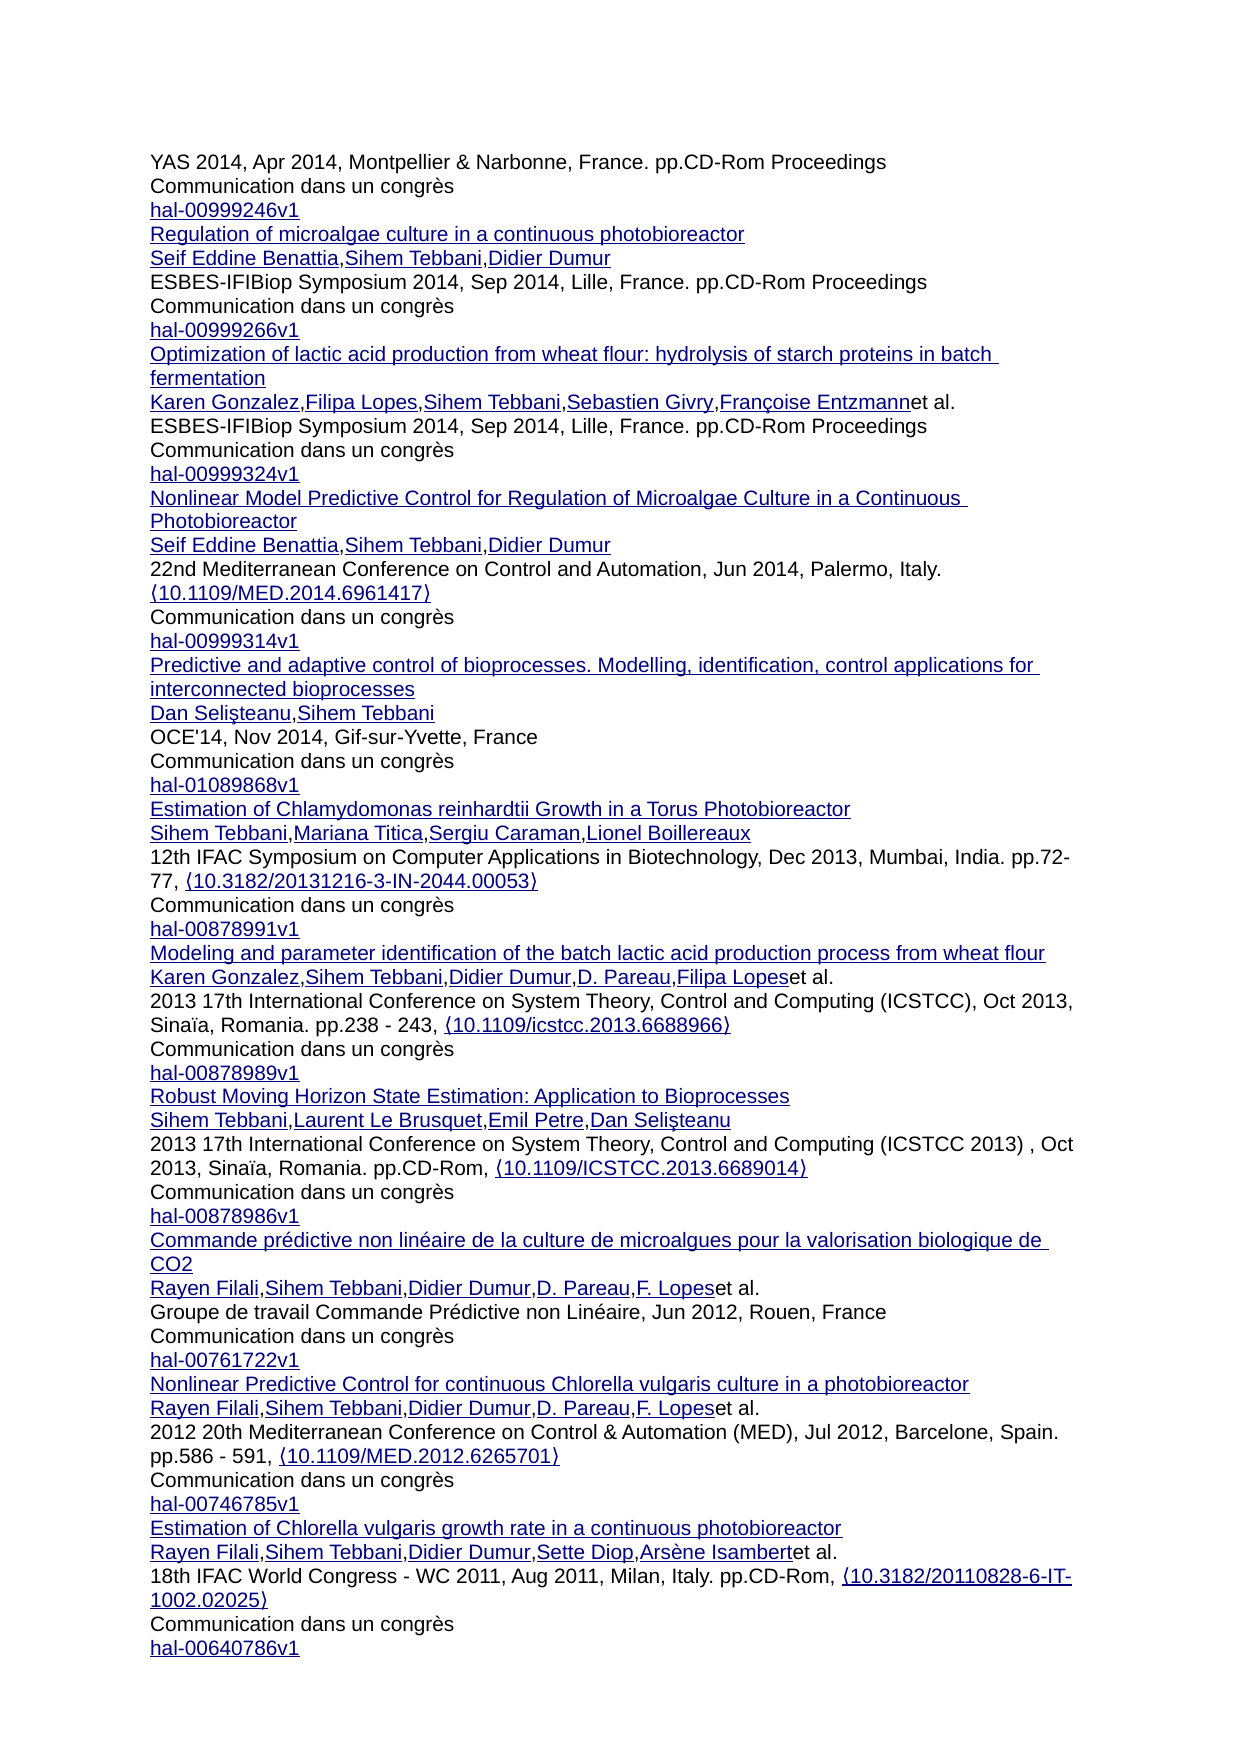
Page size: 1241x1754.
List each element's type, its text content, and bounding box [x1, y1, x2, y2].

table_cell Optimization of lactic acid production from wheat flour: hydrolysis of starch proteins in batch fermentation Karen Gonzalez,Filipa Lopes,Sihem Tebbani,Sebastien Givry,Françoise Entzmannet al. ESBES-IFIBiop Symposium 2014, Sep 2014, Lille, France. pp.CD-Rom Proceedings Communication dans un congrès hal-00999324v1 [150, 342, 1090, 485]
table_cell Regulation of microalgae culture in a continuous photobioreactor Seif Eddine Benattia,Sihem Tebbani,Didier Dumur ESBES-IFIBiop Symposium 2014, Sep 2014, Lille, France. pp.CD-Rom Proceedings Communication dans un congrès hal-00999266v1 [150, 222, 1090, 342]
table_cell YAS 2014, Apr 2014, Montpellier & Narbonne, France. pp.CD-Rom Proceedings Communication dans un congrès hal-00999246v1 [150, 150, 1090, 222]
table_cell Nonlinear Predictive Control for continuous Chlorella vulgaris culture in a photobioreactor Rayen Filali,Sihem Tebbani,Didier Dumur,D. Pareau,F. Lopeset al. 2012 20th Mediterranean Conference on Control & Automation (MED), Jul 2012, Barcelone, Spain. pp.586 - 591, ⟨10.1109/MED.2012.6265701⟩ Communication dans un congrès hal-00746785v1 [150, 1372, 1090, 1516]
table_cell Estimation of Chlamydomonas reinhardtii Growth in a Torus Photobioreactor Sihem Tebbani,Mariana Titica,Sergiu Caraman,Lionel Boillereaux 12th IFAC Symposium on Computer Applications in Biotechnology, Dec 2013, Mumbai, India. pp.72-77, ⟨10.3182/20131216-3-IN-2044.00053⟩ Communication dans un congrès hal-00878991v1 [150, 797, 1090, 941]
table_cell Predictive and adaptive control of bioprocesses. Modelling, identification, control applications for interconnected bioprocesses Dan Selişteanu,Sihem Tebbani OCE'14, Nov 2014, Gif-sur-Yvette, France Communication dans un congrès hal-01089868v1 [150, 653, 1090, 797]
table_cell Nonlinear Model Predictive Control for Regulation of Microalgae Culture in a Continuous Photobioreactor Seif Eddine Benattia,Sihem Tebbani,Didier Dumur 22nd Mediterranean Conference on Control and Automation, Jun 2014, Palermo, Italy. ⟨10.1109/MED.2014.6961417⟩ Communication dans un congrès hal-00999314v1 [150, 485, 1090, 653]
table_cell Modeling and parameter identification of the batch lactic acid production process from wheat flour Karen Gonzalez,Sihem Tebbani,Didier Dumur,D. Pareau,Filipa Lopeset al. 2013 17th International Conference on System Theory, Control and Computing (ICSTCC), Oct 2013, Sinaïa, Romania. pp.238 - 243, ⟨10.1109/icstcc.2013.6688966⟩ Communication dans un congrès hal-00878989v1 [150, 941, 1090, 1084]
table_cell Commande prédictive non linéaire de la culture de microalgues pour la valorisation biologique de CO2 Rayen Filali,Sihem Tebbani,Didier Dumur,D. Pareau,F. Lopeset al. Groupe de travail Commande Prédictive non Linéaire, Jun 2012, Rouen, France Communication dans un congrès hal-00761722v1 [150, 1228, 1090, 1372]
table_cell Robust Moving Horizon State Estimation: Application to Bioprocesses Sihem Tebbani,Laurent Le Brusquet,Emil Petre,Dan Selişteanu 2013 17th International Conference on System Theory, Control and Computing (ICSTCC 2013) , Oct 2013, Sinaïa, Romania. pp.CD-Rom, ⟨10.1109/ICSTCC.2013.6689014⟩ Communication dans un congrès hal-00878986v1 [150, 1084, 1090, 1228]
table_cell Estimation of Chlorella vulgaris growth rate in a continuous photobioreactor Rayen Filali,Sihem Tebbani,Didier Dumur,Sette Diop,Arsène Isambertet al. 18th IFAC World Congress - WC 2011, Aug 2011, Milan, Italy. pp.CD-Rom, ⟨10.3182/20110828-6-IT-1002.02025⟩ Communication dans un congrès hal-00640786v1 [150, 1516, 1090, 1659]
